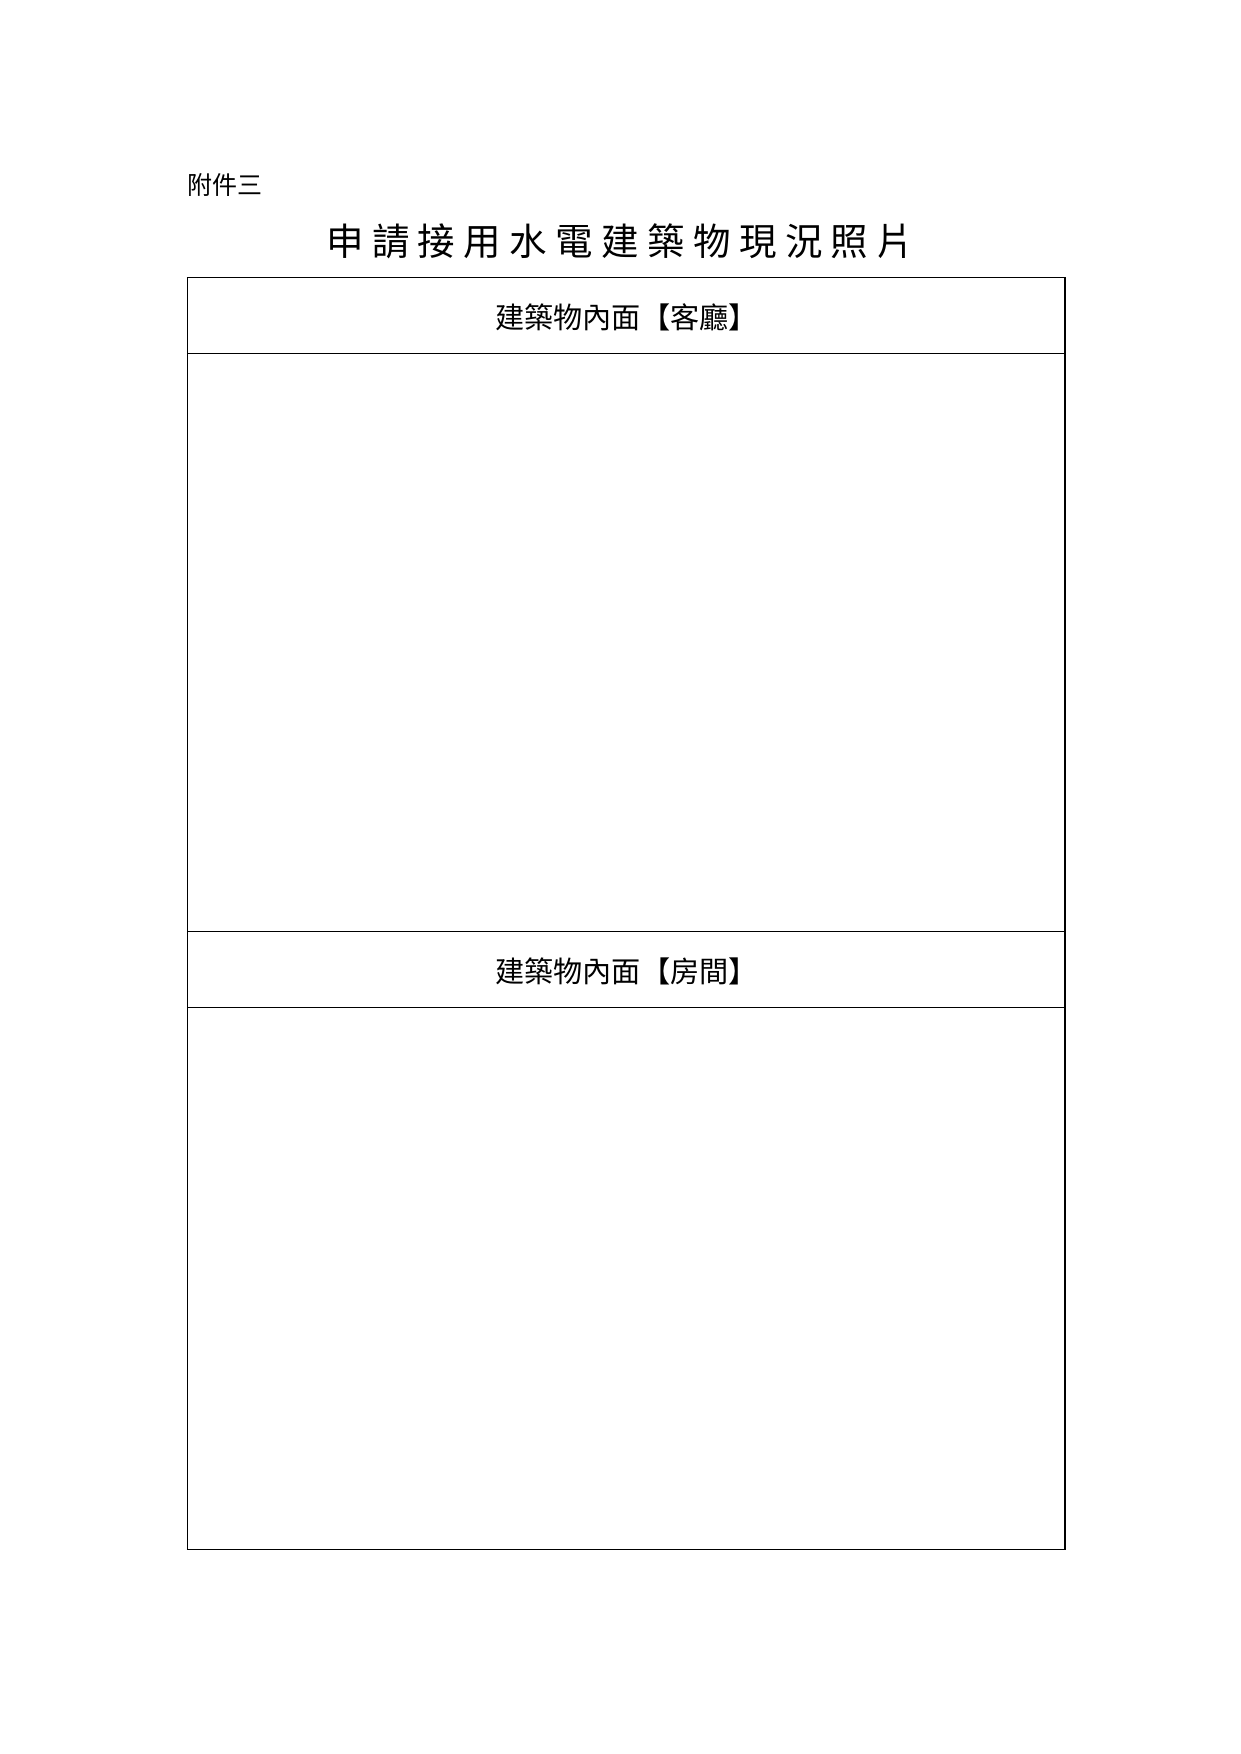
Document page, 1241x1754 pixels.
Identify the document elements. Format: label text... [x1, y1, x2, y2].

table_cell [188, 354, 1064, 931]
text 申 請 接 用 水 電 建 築 物 現 況 照 片 [187, 202, 1053, 277]
table_cell [188, 1008, 1064, 1549]
table_cell 建築物內面【房間】 [188, 932, 1064, 1007]
text 附件三 [187, 164, 1053, 202]
table_header 建築物內面【客廳】 [188, 278, 1064, 353]
